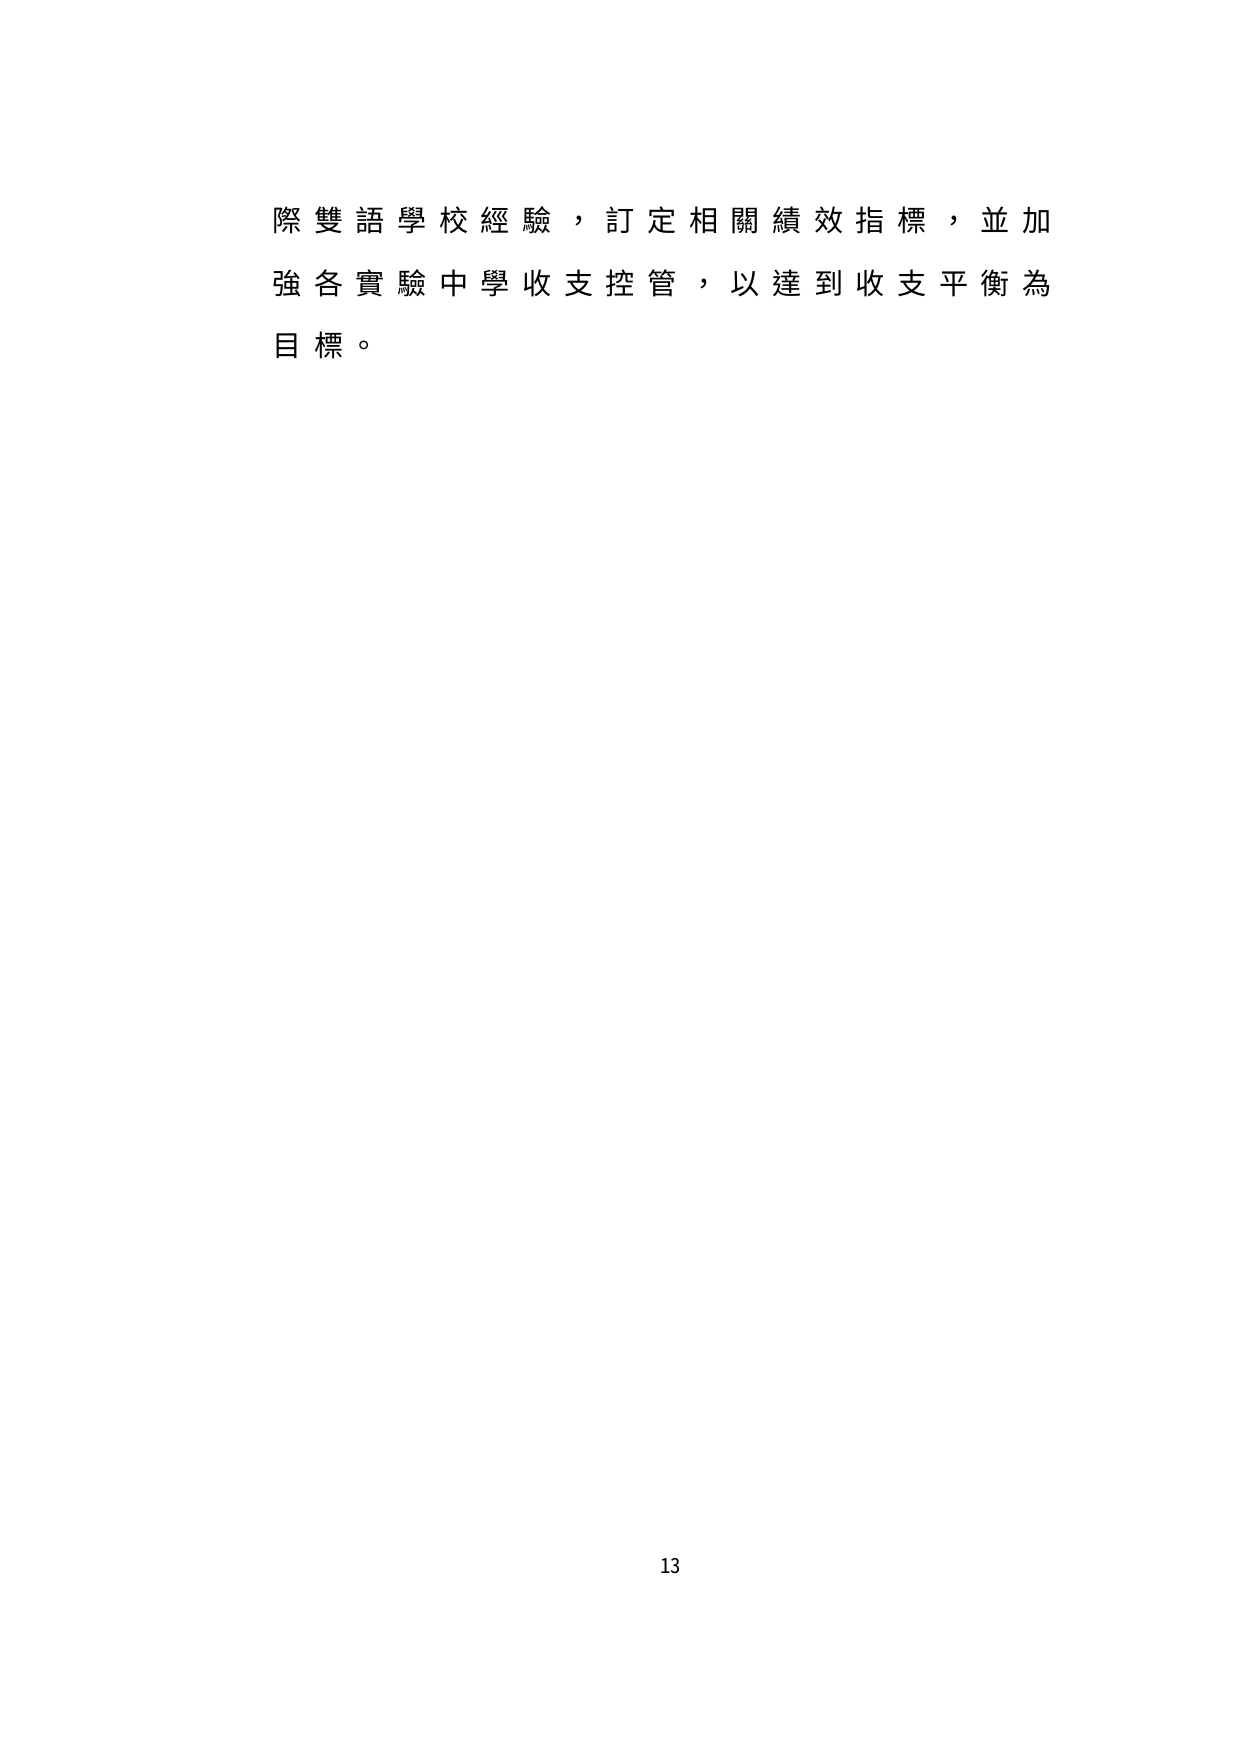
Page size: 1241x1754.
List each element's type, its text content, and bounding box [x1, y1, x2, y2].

text 際雙語學校經驗，訂定相關績效指標，並加強各實驗中學收支控管，以達到收支平衡為目標。 [242, 177, 1058, 365]
